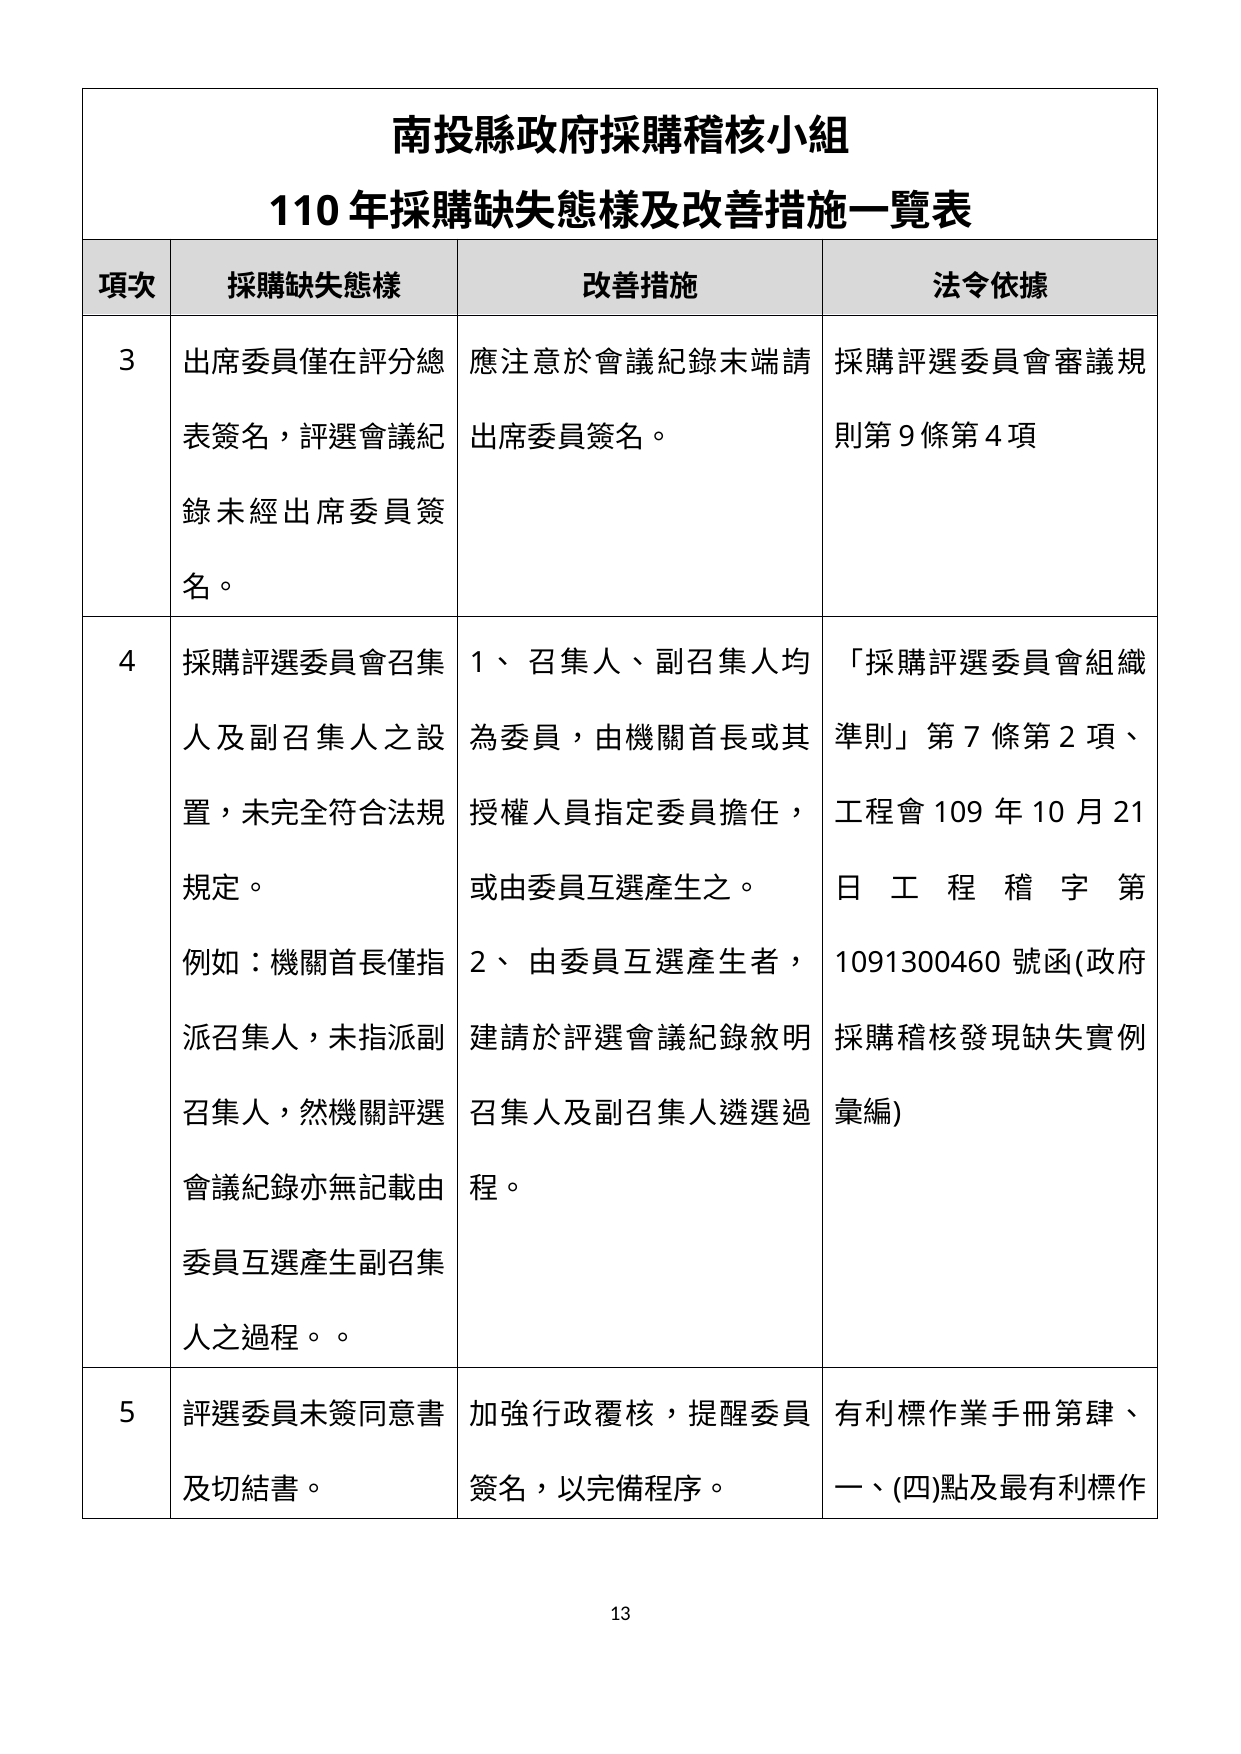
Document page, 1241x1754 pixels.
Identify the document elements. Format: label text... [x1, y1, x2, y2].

table_cell 4 [83, 617, 170, 1367]
table_cell 法令依據 [823, 240, 1157, 314]
table_cell 應注意於會議紀錄末端請出席委員簽名。 [458, 316, 822, 616]
table_cell 採購評選委員會召集人及副召集人之設置，未完全符合法規規定。 例如：機關首長僅指派召集人，未指派副召集人，然機關評選會議紀錄亦無記載由委員互選產生副召集人之過程。。 [171, 617, 457, 1367]
table_cell 有利標作業手冊第肆、一、(四)點及最有利標作 [823, 1368, 1157, 1518]
table_cell 出席委員僅在評分總表簽名，評選會議紀錄未經出席委員簽名。 [171, 316, 457, 616]
table_cell 1、 召集人、副召集人均為委員，由機關首長或其授權人員指定委員擔任，或由委員互選產生之。 2、 由委員互選產生者，建請於評選會議紀錄敘明召集人及副召集人遴選過程。 [458, 617, 822, 1367]
table_header 南投縣政府採購稽核小組 110年採購缺失態樣及改善措施一覽表 [83, 89, 1157, 238]
table_cell 評選委員未簽同意書及切結書。 [171, 1368, 457, 1518]
table_cell 「採購評選委員會組織準則」第7 條第2 項、工程會109 年10 月21日工程稽字第1091300460 號函(政府採購稽核發現缺失實例彙編) [823, 617, 1157, 1367]
table_cell 3 [83, 316, 170, 616]
table_cell 加強行政覆核，提醒委員簽名，以完備程序。 [458, 1368, 822, 1518]
table_cell 採購缺失態樣 [171, 240, 457, 314]
table_cell 項次 [83, 240, 170, 314]
table_cell 改善措施 [458, 240, 822, 314]
table_cell 5 [83, 1368, 170, 1518]
table_cell 採購評選委員會審議規則第9條第4項 [823, 316, 1157, 616]
